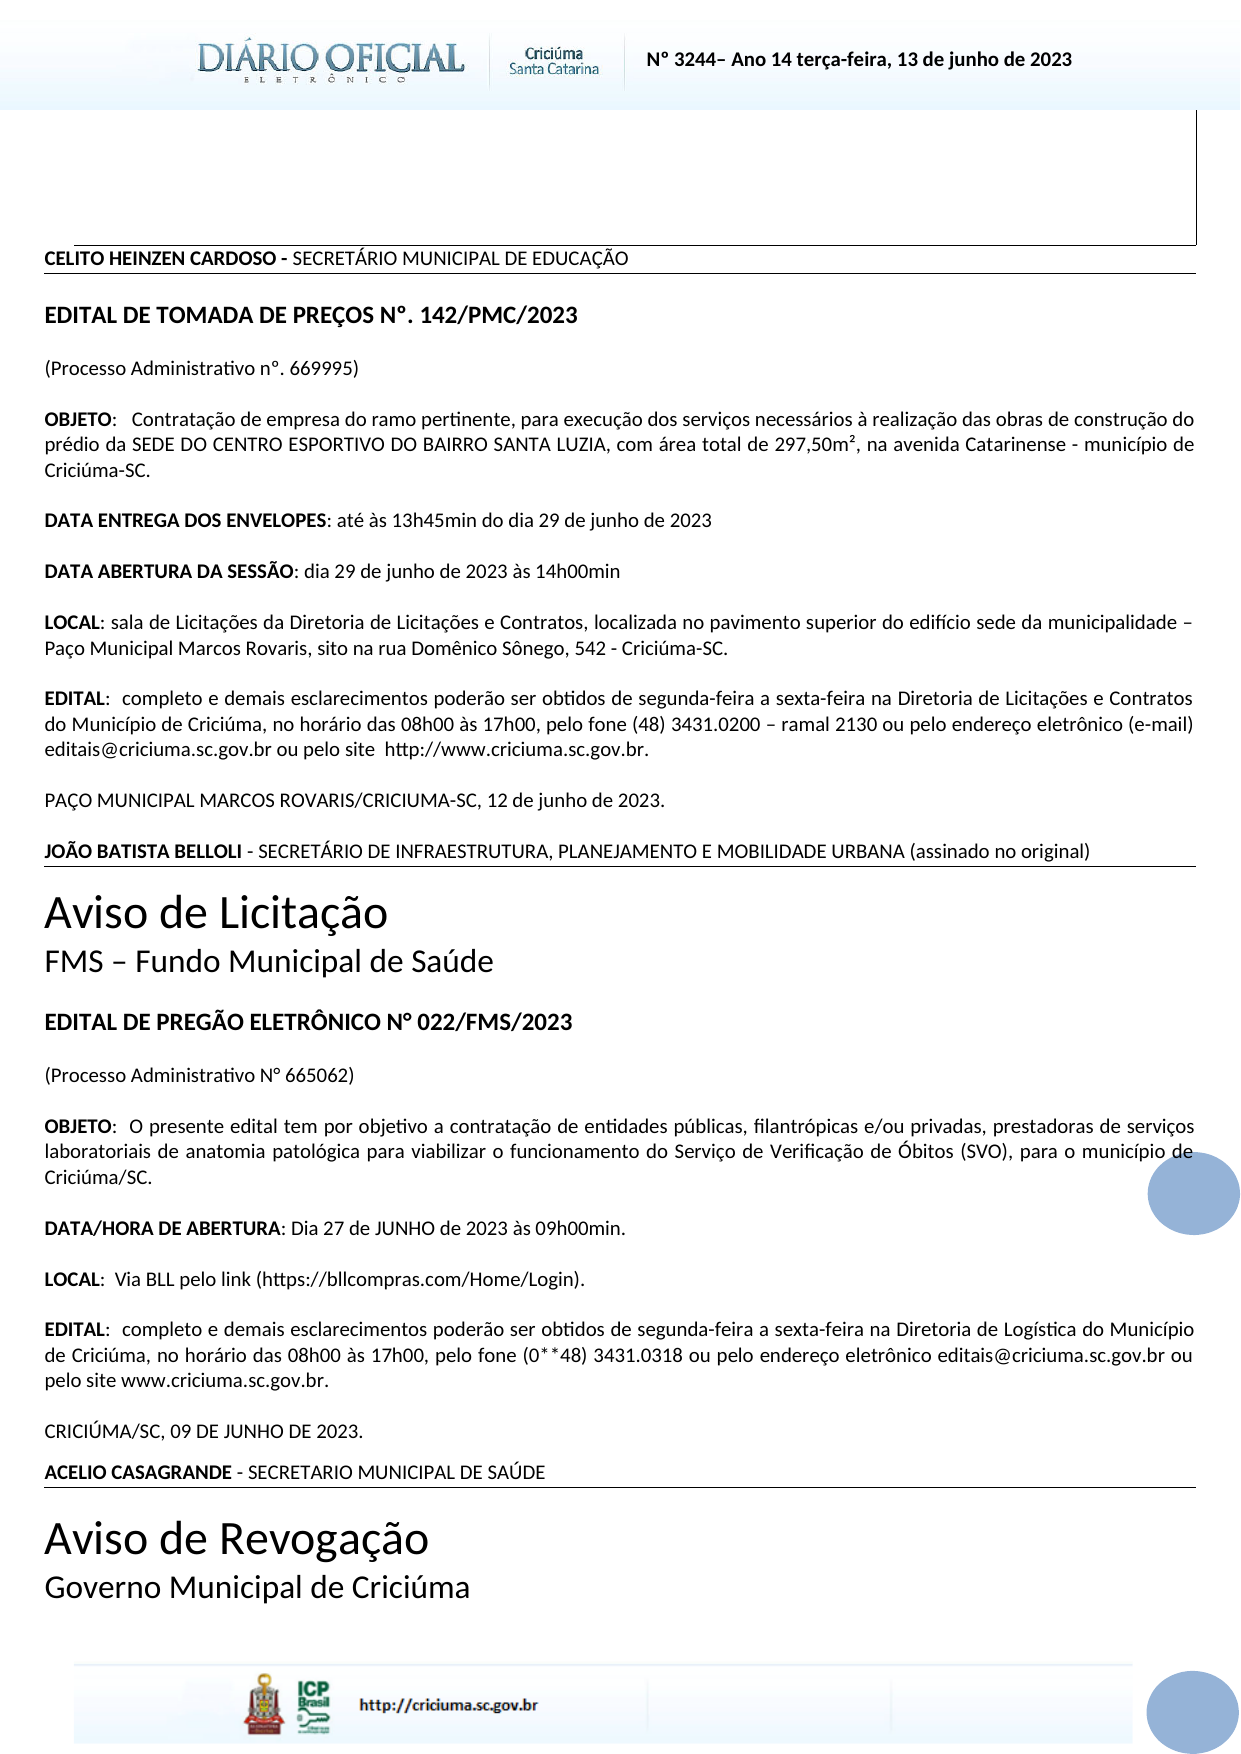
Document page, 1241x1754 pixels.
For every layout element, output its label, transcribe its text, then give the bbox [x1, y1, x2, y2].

text PAÇO MUNICIPAL MARCOS ROVARIS/CRICIUMA-SC, 12 de junho de 2023. [44, 787, 1196, 813]
text EDITAL DE PREGÃO ELETRÔNICO N° 022/FMS/2023 [44, 1007, 1196, 1037]
text ACELIO CASAGRANDE - SECRETARIO MUNICIPAL DE SAÚDE [44, 1459, 1196, 1487]
text LOCAL: sala de Licitações da Diretoria de Licitações e Contratos, localizada no pavimento superior do edifício sede da municipalidade – Paço Municipal Marcos Rovaris, sito na rua Domênico Sônego, 542 - Criciúma-SC. [44, 609, 1196, 660]
text OBJETO: O presente edital tem por objetivo a contratação de entidades públicas, filantrópicas e/ou privadas, prestadoras de serviços laboratoriais de anatomia patológica para viabilizar o funcionamento do Serviço de Verificação de Óbitos (SVO), para o município de Criciúma/SC. [44, 1113, 1196, 1189]
text EDITAL DE TOMADA DE PREÇOS Nº. 142/PMC/2023 [44, 299, 1196, 330]
text Aviso de Licitação [44, 882, 1196, 940]
text OBJETO: Contratação de empresa do ramo pertinente, para execução dos serviços necessários à realização das obras de construção do prédio da SEDE DO CENTRO ESPORTIVO DO BAIRRO SANTA LUZIA, com área total de 297,50m², na avenida Catarinense - município de Criciúma-SC. [44, 406, 1196, 482]
text (Processo Administrativo nº. 669995) [44, 355, 1196, 381]
text JOÃO BATISTA BELLOLI - SECRETÁRIO DE INFRAESTRUTURA, PLANEJAMENTO E MOBILIDADE URBANA (assinado no original) [44, 838, 1196, 866]
text DATA ABERTURA DA SESSÃO: dia 29 de junho de 2023 às 14h00min [44, 558, 1196, 584]
text FMS – Fundo Municipal de Saúde [44, 940, 1196, 981]
text (Processo Administrativo N° 665062) [44, 1062, 1196, 1088]
text CELITO HEINZEN CARDOSO - SECRETÁRIO MUNICIPAL DE EDUCAÇÃO [44, 245, 1196, 273]
text DATA/HORA DE ABERTURA: Dia 27 de JUNHO de 2023 às 09h00min. [44, 1215, 1196, 1240]
text DATA ENTREGA DOS ENVELOPES: até às 13h45min do dia 29 de junho de 2023 [44, 508, 1196, 533]
text EDITAL: completo e demais esclarecimentos poderão ser obtidos de segunda-feira a sexta-feira na Diretoria de Logística do Município de Criciúma, no horário das 08h00 às 17h00, pelo fone (0**48) 3431.0318 ou pelo endereço eletrônico editais@criciuma.sc.gov.br ou pelo site www.criciuma.sc.gov.br. [44, 1317, 1196, 1393]
text LOCAL: Via BLL pelo link (https://bllcompras.com/Home/Login). [44, 1266, 1196, 1291]
text Aviso de Revogação [44, 1508, 1196, 1566]
text Governo Municipal de Criciúma [44, 1566, 1196, 1607]
text CRICIÚMA/SC, 09 DE JUNHO DE 2023. [44, 1418, 1196, 1444]
text EDITAL: completo e demais esclarecimentos poderão ser obtidos de segunda-feira a sexta-feira na Diretoria de Licitações e Contratos do Município de Criciúma, no horário das 08h00 às 17h00, pelo fone (48) 3431.0200 – ramal 2130 ou pelo endereço eletrônico (e-mail) editais@criciuma.sc.gov.br ou pelo site http://www.criciuma.sc.gov.br. [44, 686, 1196, 762]
